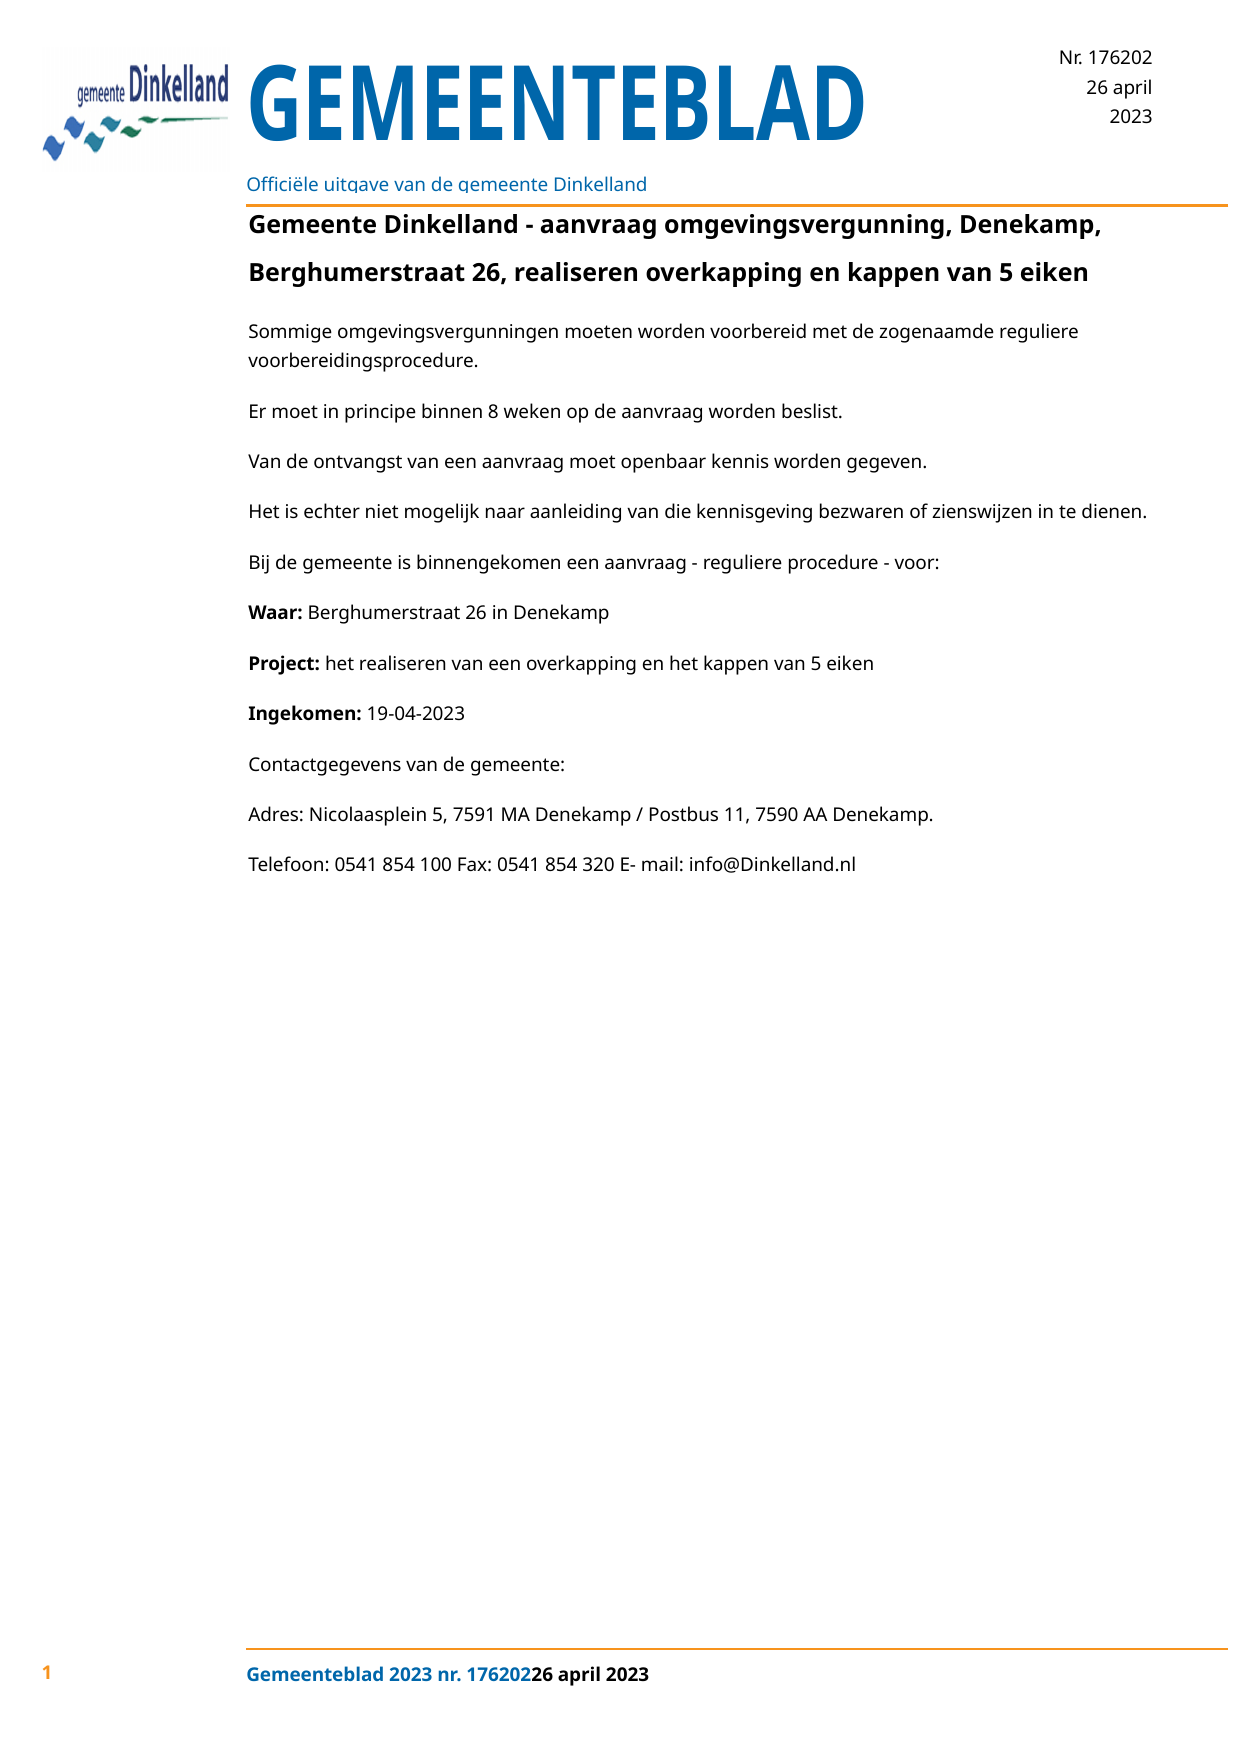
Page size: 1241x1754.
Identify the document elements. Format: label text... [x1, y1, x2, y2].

text Telefoon: 0541 854 100 Fax: 0541 854 320 E- mail: info@Dinkelland.nl [248, 852, 1152, 877]
text Van de ontvangst van een aanvraag moet openbaar kennis worden gegeven. [248, 448, 1152, 474]
text Er moet in principe binnen 8 weken op de aanvraag worden beslist. [248, 398, 1152, 424]
text Ingekomen: 19-04-2023 [248, 700, 1152, 726]
text Sommige omgevingsvergunningen moeten worden voorbereid met de zogenaamde reguliere voorbereidingsprocedure. [248, 318, 1152, 373]
text Waar: Berghumerstraat 26 in Denekamp [248, 599, 1152, 625]
text Het is echter niet mogelijk naar aanleiding van die kennisgeving bezwaren of zienswijzen in te dienen. [248, 499, 1152, 524]
text Adres: Nicolaasplein 5, 7591 MA Denekamp / Postbus 11, 7590 AA Denekamp. [248, 801, 1152, 827]
picture [41, 47, 231, 172]
text Gemeente Dinkelland - aanvraag omgevingsvergunning, Denekamp, Berghumerstraat 26, realiseren overkapping en kappen van 5 eiken [248, 207, 1152, 288]
text Contactgegevens van de gemeente: [248, 751, 1152, 777]
text Bij de gemeente is binnengekomen een aanvraag - reguliere procedure - voor: [248, 549, 1152, 575]
text Project: het realiseren van een overkapping en het kappen van 5 eiken [248, 650, 1152, 676]
